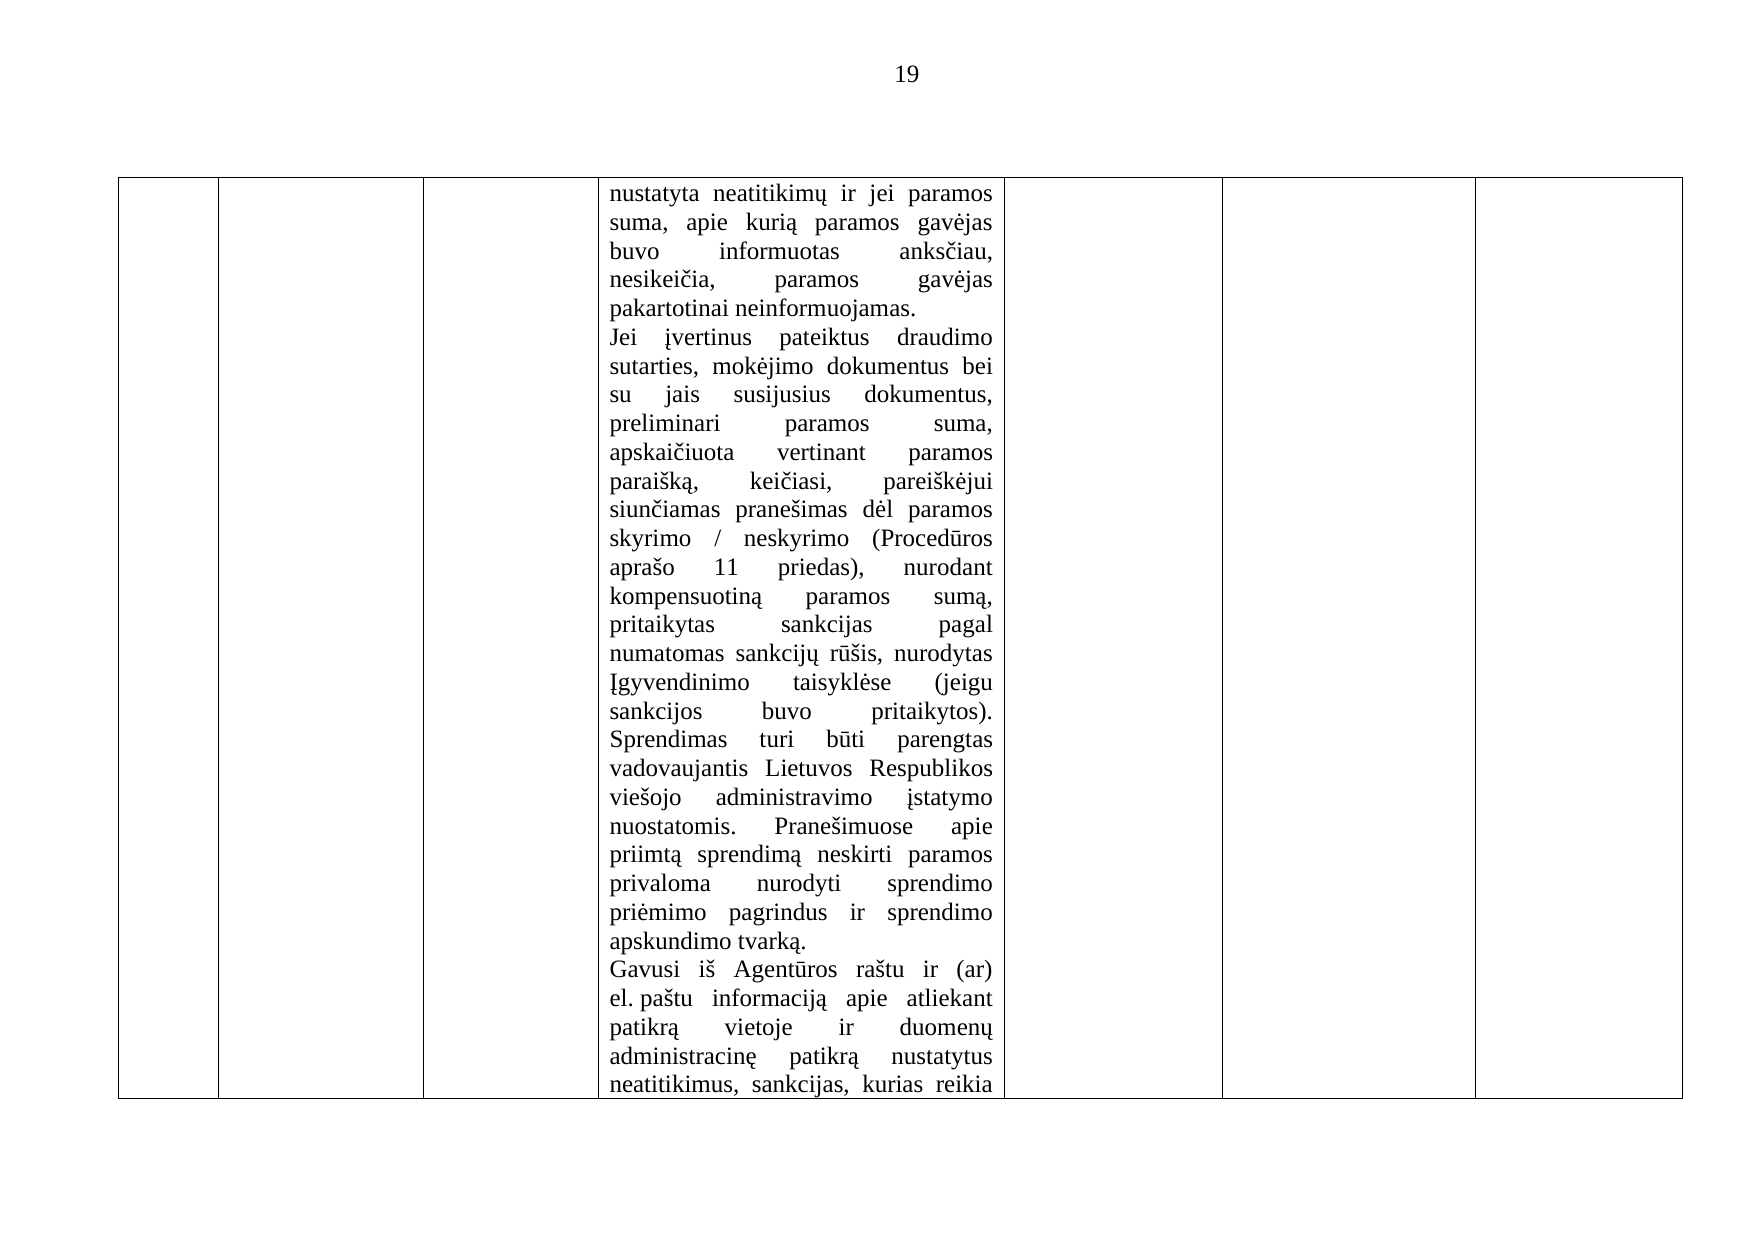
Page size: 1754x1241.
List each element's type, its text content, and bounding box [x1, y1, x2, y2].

table_cell [219, 178, 423, 1098]
table_cell nustatyta neatitikimų ir jei paramos suma, apie kurią paramos gavėjas buvo informuotas anksčiau, nesikeičia, paramos gavėjas pakartotinai neinformuojamas. Jei įvertinus pateiktus draudimo sutarties, mokėjimo dokumentus bei su jais susijusius dokumentus, preliminari paramos suma, apskaičiuota vertinant paramos paraišką, keičiasi, pareiškėjui siunčiamas pranešimas dėl paramos skyrimo / neskyrimo (Procedūros aprašo 11 priedas), nurodant kompensuotiną paramos sumą, pritaikytas sankcijas pagal numatomas sankcijų rūšis, nurodytas Įgyvendinimo taisyklėse (jeigu sankcijos buvo pritaikytos). Sprendimas turi būti parengtas vadovaujantis Lietuvos Respublikos viešojo administravimo įstatymo nuostatomis. Pranešimuose apie priimtą sprendimą neskirti paramos privaloma nurodyti sprendimo priėmimo pagrindus ir sprendimo apskundimo tvarką. Gavusi iš Agentūros raštu ir (ar) el. paštu informaciją apie atliekant patikrą vietoje ir duomenų administracinę patikrą nustatytus neatitikimus, sankcijas, kurias reikia [599, 178, 1004, 1098]
table_cell [1005, 178, 1222, 1098]
table_cell [1223, 178, 1475, 1098]
table_cell [424, 178, 598, 1098]
table_cell [1476, 178, 1682, 1098]
table_cell [119, 178, 218, 1098]
